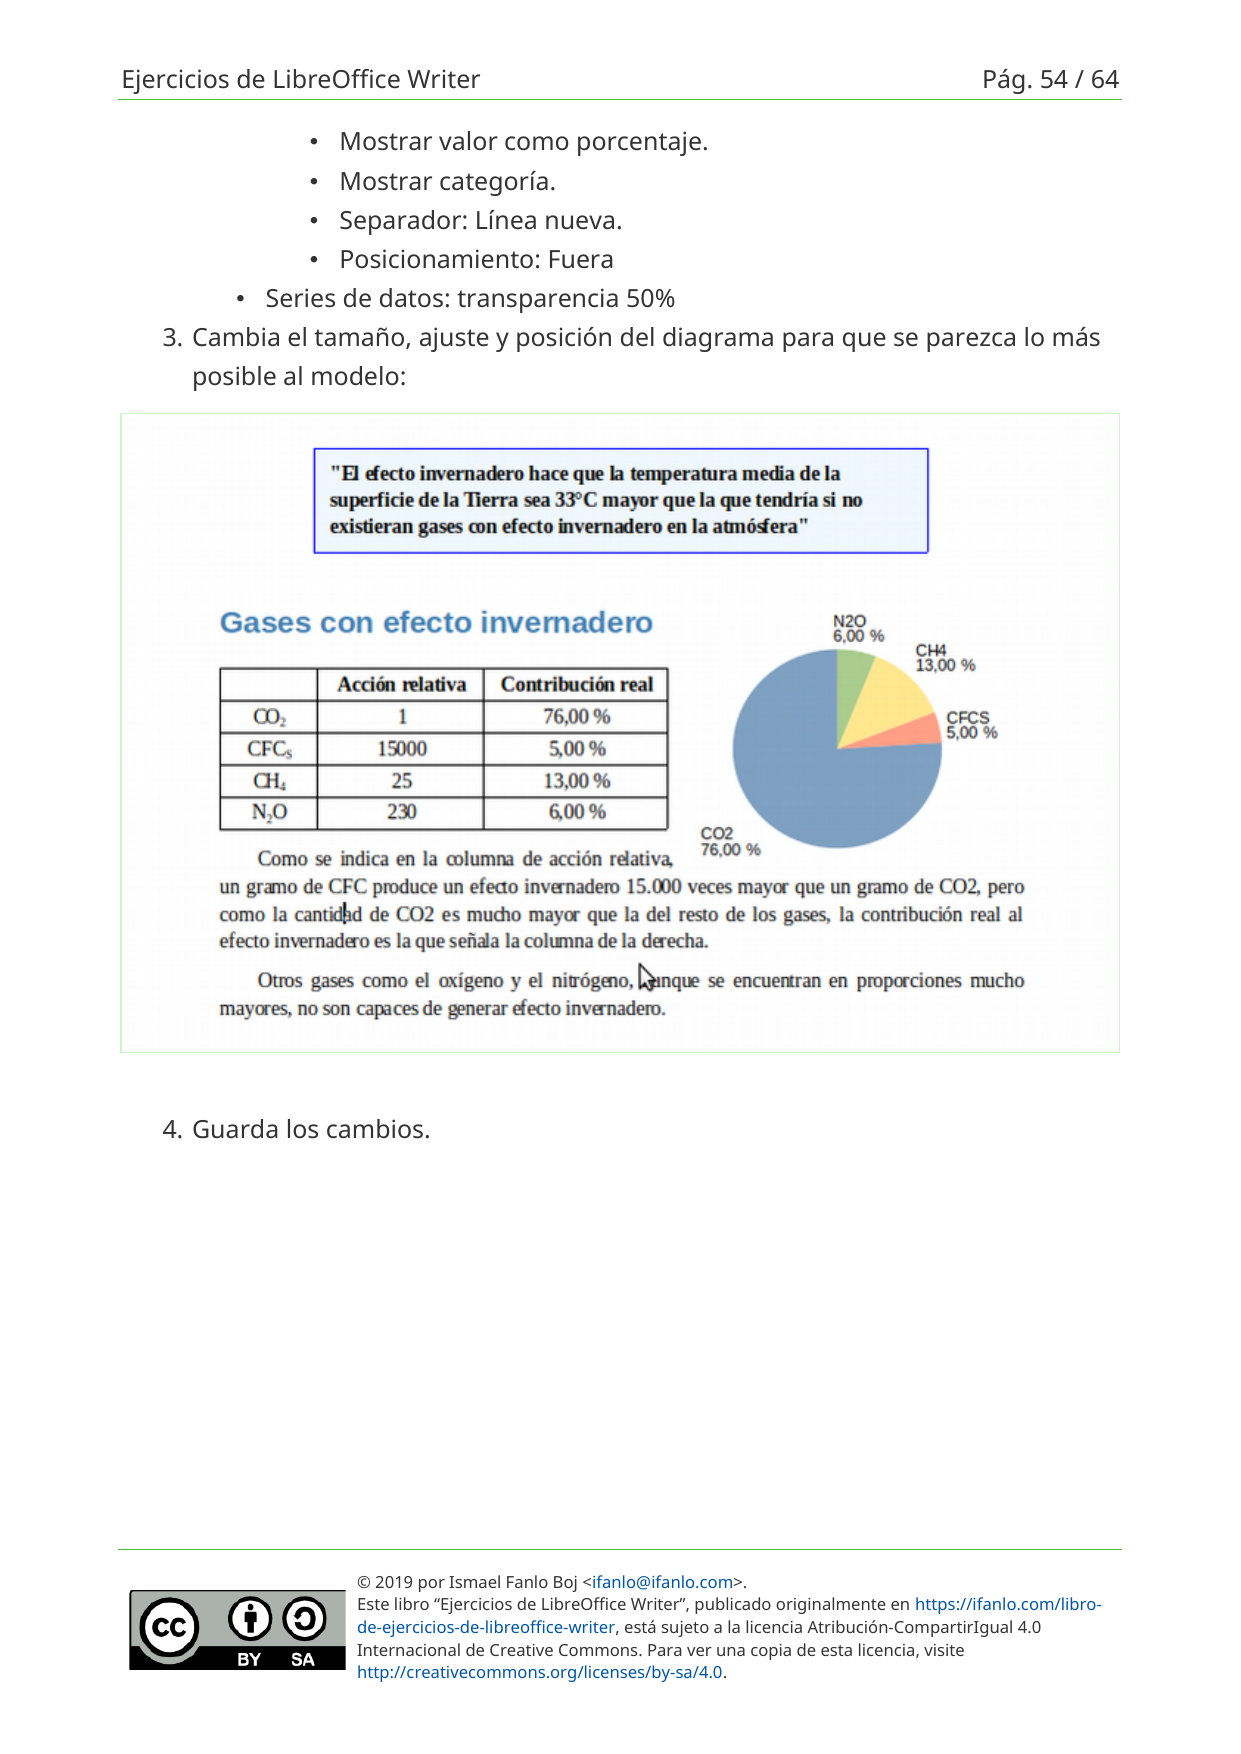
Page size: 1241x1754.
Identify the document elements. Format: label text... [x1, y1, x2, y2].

list Mostrar valor como porcentaje. [309, 124, 1122, 158]
list Series de datos: transparencia 50% [236, 281, 1122, 315]
list Separador: Línea nueva. [309, 202, 1122, 236]
list Posicionamiento: Fuera [309, 242, 1122, 276]
picture [124, 416, 1116, 1049]
list Mostrar categoría. [309, 163, 1122, 197]
list Guarda los cambios. [162, 1112, 1122, 1146]
list Cambia el tamaño, ajuste y posición del diagrama para que se parezca lo más posible al modelo: [162, 320, 1122, 393]
picture [129, 1590, 346, 1670]
